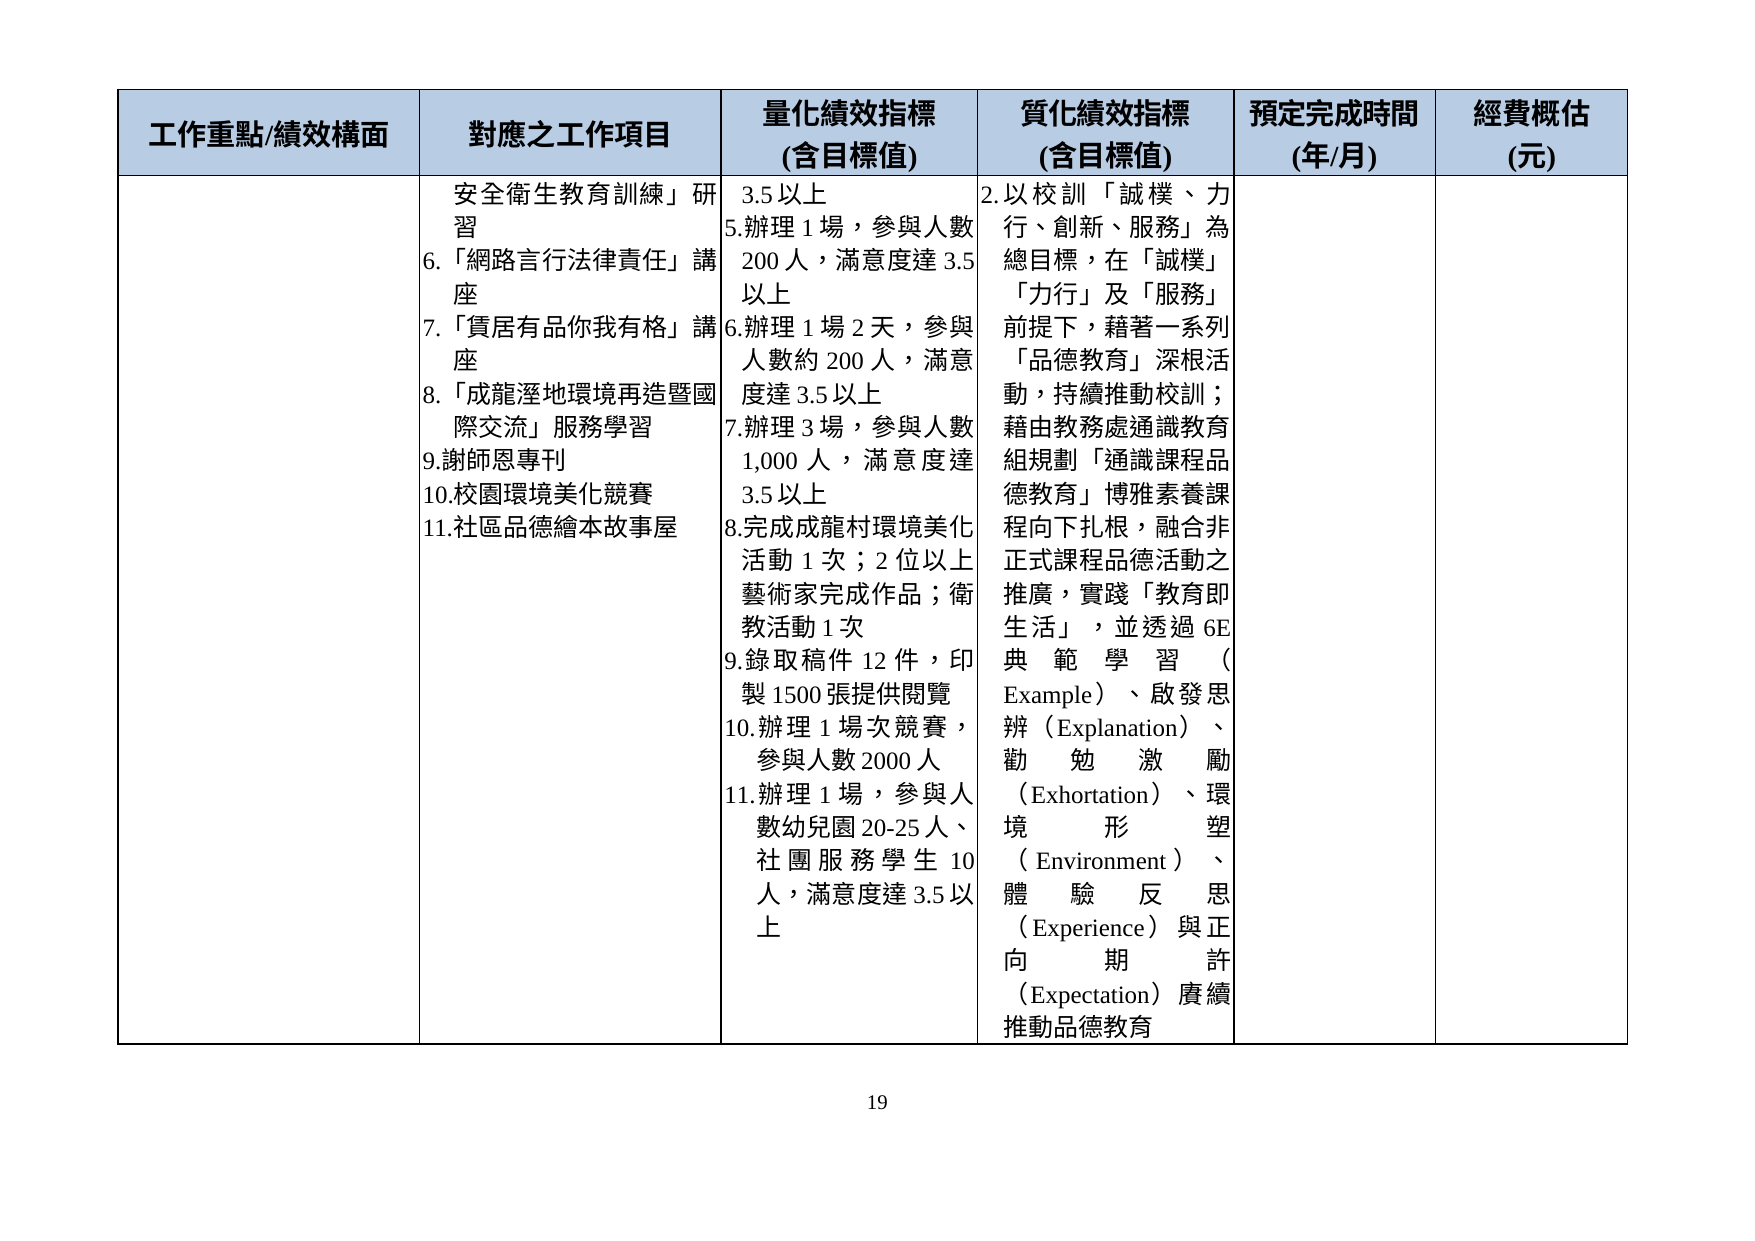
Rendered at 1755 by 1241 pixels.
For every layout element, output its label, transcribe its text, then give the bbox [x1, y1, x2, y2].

table_cell [119, 176, 419, 1043]
table_header 質化績效指標 (含目標值) [978, 90, 1233, 175]
table_cell [1235, 176, 1435, 1043]
table_header 工作重點/績效構面 [119, 90, 419, 175]
table_cell 3.5以上 5.辦理1場，參與人數200人，滿意度達3.5以上 6.辦理1場2天，參與人數約200人，滿意度達3.5以上 7.辦理3場，參與人數1,000人，滿意度達3.5以上 8.完成成龍村環境美化活動1次；2位以上藝術家完成作品；衛教活動1次 9.錄取稿件12件，印製1500張提供閱覽 10.辦理1場次競賽，參與人數2000人 11.辦理1場，參與人數幼兒園20-25人、社團服務學生10人，滿意度達3.5以上 [722, 176, 977, 1043]
table_header 量化績效指標 (含目標值) [722, 90, 977, 175]
table_header 對應之工作項目 [420, 90, 720, 175]
table_cell 安全衛生教育訓練」研習 6.「網路言行法律責任」講座 7.「賃居有品你我有格」講座 8.「成龍溼地環境再造暨國際交流」服務學習 9.謝師恩專刊 10.校園環境美化競賽 11.社區品德繪本故事屋 [420, 176, 720, 1043]
table_header 經費概估 (元) [1436, 90, 1627, 175]
table_cell [1436, 176, 1627, 1043]
table_header 預定完成時間 (年/月) [1235, 90, 1435, 175]
table_cell 2.以校訓「誠樸、力行、創新、服務」為總目標，在「誠樸」「力行」及「服務」前提下，藉著一系列「品德教育」深根活動，持續推動校訓；藉由教務處通識教育組規劃「通識課程品德教育」博雅素養課程向下扎根，融合非正式課程品德活動之推廣，實踐「教育即生活」，並透過6E典範學習（Example）、啟發思辨（Explanation）、勸勉激勵（Exhortation）、環境形塑（Environment）、體驗反思（Experience）與正向期許（Expectation）賡續推動品德教育 [978, 176, 1233, 1043]
